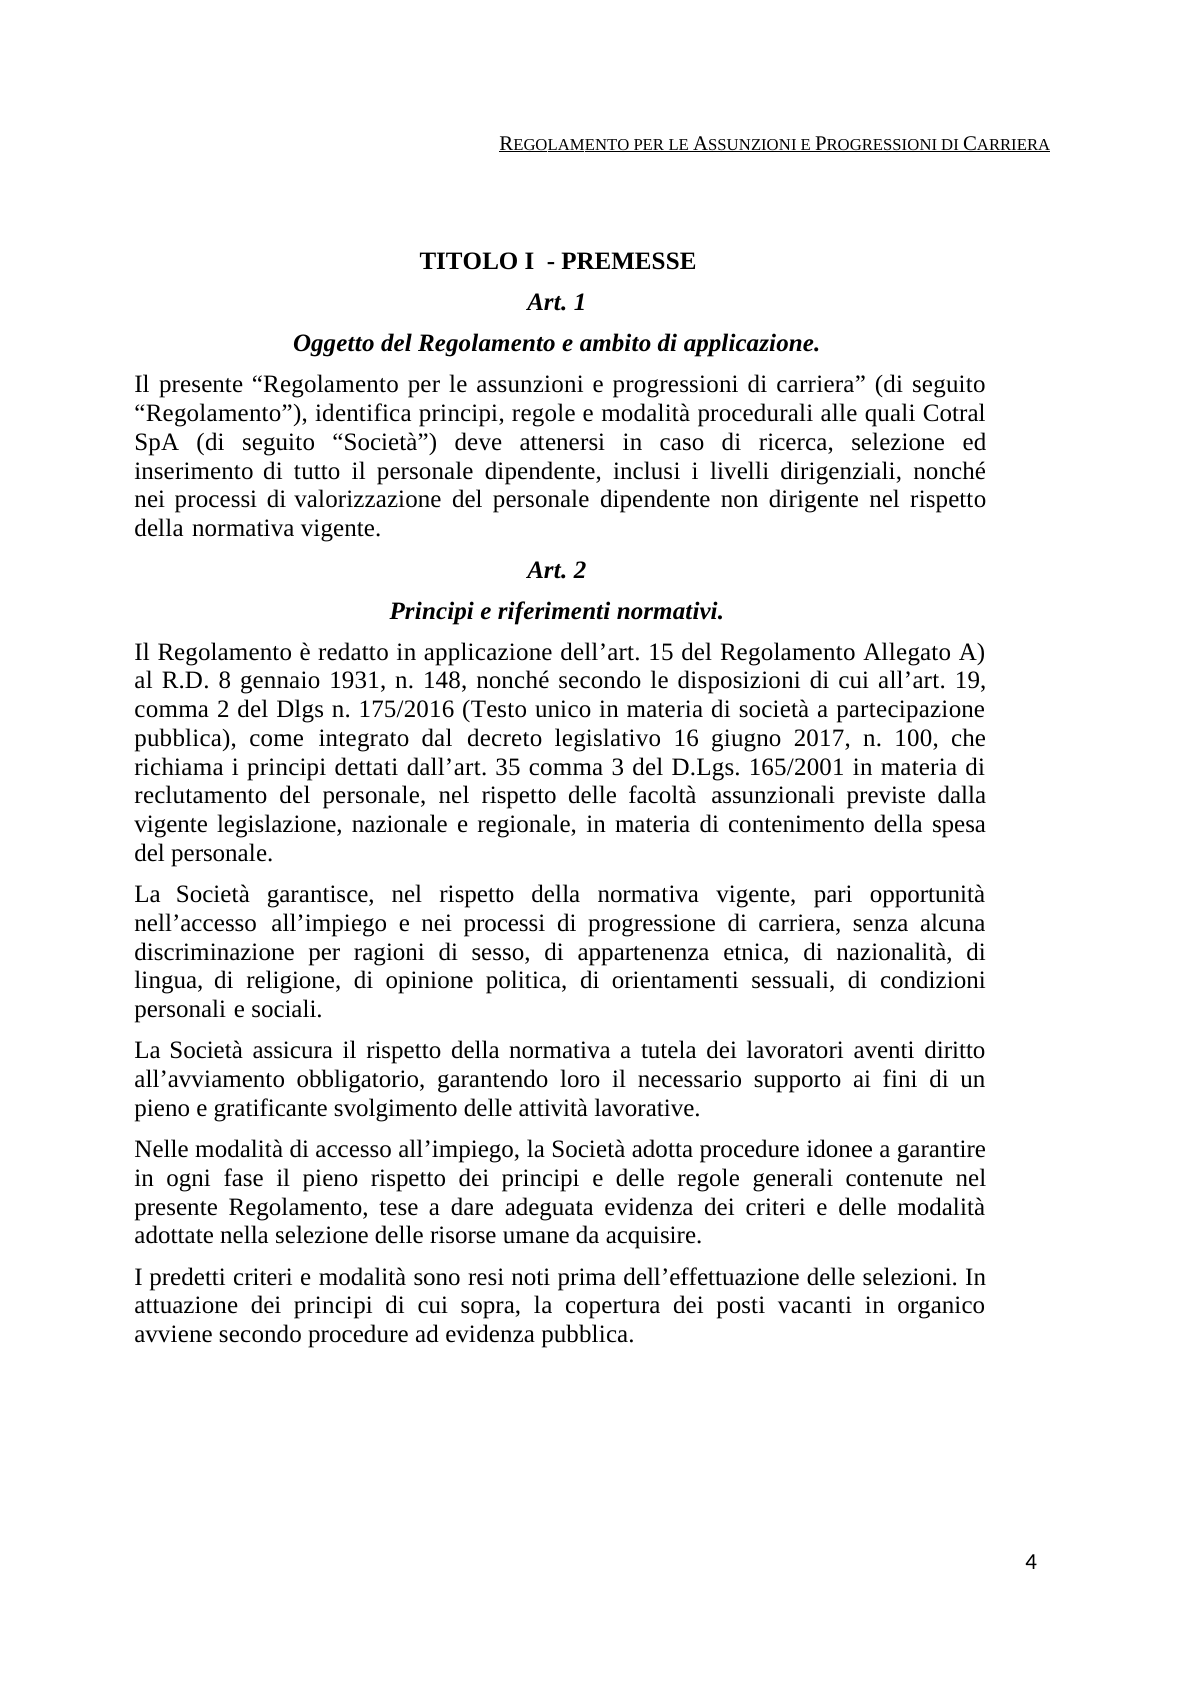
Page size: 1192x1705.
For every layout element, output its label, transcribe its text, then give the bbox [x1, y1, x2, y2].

text Art. 2 [524, 555, 591, 583]
text Il presente “Regolamento per le assunzioni e progressioni di carriera” (di seguito “Regolamento”), identifica principi, regole e modalità procedurali alle quali Cotral SpA (di seguito “Società”) deve attenersi in caso di ricerca, selezione ed inserimento di tutto il personale dipendente, inclusi i livelli dirigenziali, nonché nei processi di valorizzazione del personale dipendente non dirigente nel rispetto della normativa vigente. [134, 369, 986, 542]
text TITOLO I - PREMESSE [415, 246, 700, 275]
text I predetti criteri e modalità sono resi noti prima dell’effettuazione delle selezioni. In attuazione dei principi di cui sopra, la copertura dei posti vacanti in organico avviene secondo procedure ad evidenza pubblica. [134, 1262, 986, 1348]
text Il Regolamento è redatto in applicazione dell’art. 15 del Regolamento Allegato A) al R.D. 8 gennaio 1931, n. 148, nonché secondo le disposizioni di cui all’art. 19, comma 2 del Dlgs n. 175/2016 (Testo unico in materia di società a partecipazione pubblica), come integrato dal decreto legislativo 16 giugno 2017, n. 100, che richiama i principi dettati dall’art. 35 comma 3 del D.Lgs. 165/2001 in materia di reclutamento del personale, nel rispetto delle facoltà assunzionali previste dalla vigente legislazione, nazionale e regionale, in materia di contenimento della spesa del personale. [134, 637, 986, 867]
text La Società assicura il rispetto della normativa a tutela dei lavoratori aventi diritto all’avviamento obbligatorio, garantendo loro il necessario supporto ai fini di un pieno e gratificante svolgimento delle attività lavorative. [134, 1036, 986, 1122]
text Principi e riferimenti normativi. [387, 596, 729, 624]
text Nelle modalità di accesso all’impiego, la Società adotta procedure idonee a garantire in ogni fase il pieno rispetto dei principi e delle regole generali contenute nel presente Regolamento, tese a dare adeguata evidenza dei criteri e delle modalità adottate nella selezione delle risorse umane da acquisire. [134, 1134, 986, 1249]
text Art. 1 [524, 287, 591, 316]
text Oggetto del Regolamento e ambito di applicazione. [291, 328, 825, 357]
text La Società garantisce, nel rispetto della normativa vigente, pari opportunità nell’accesso all’impiego e nei processi di progressione di carriera, senza alcuna discriminazione per ragioni di sesso, di appartenenza etnica, di nazionalità, di lingua, di religione, di opinione politica, di orientamenti sessuali, di condizioni personali e sociali. [134, 879, 986, 1023]
